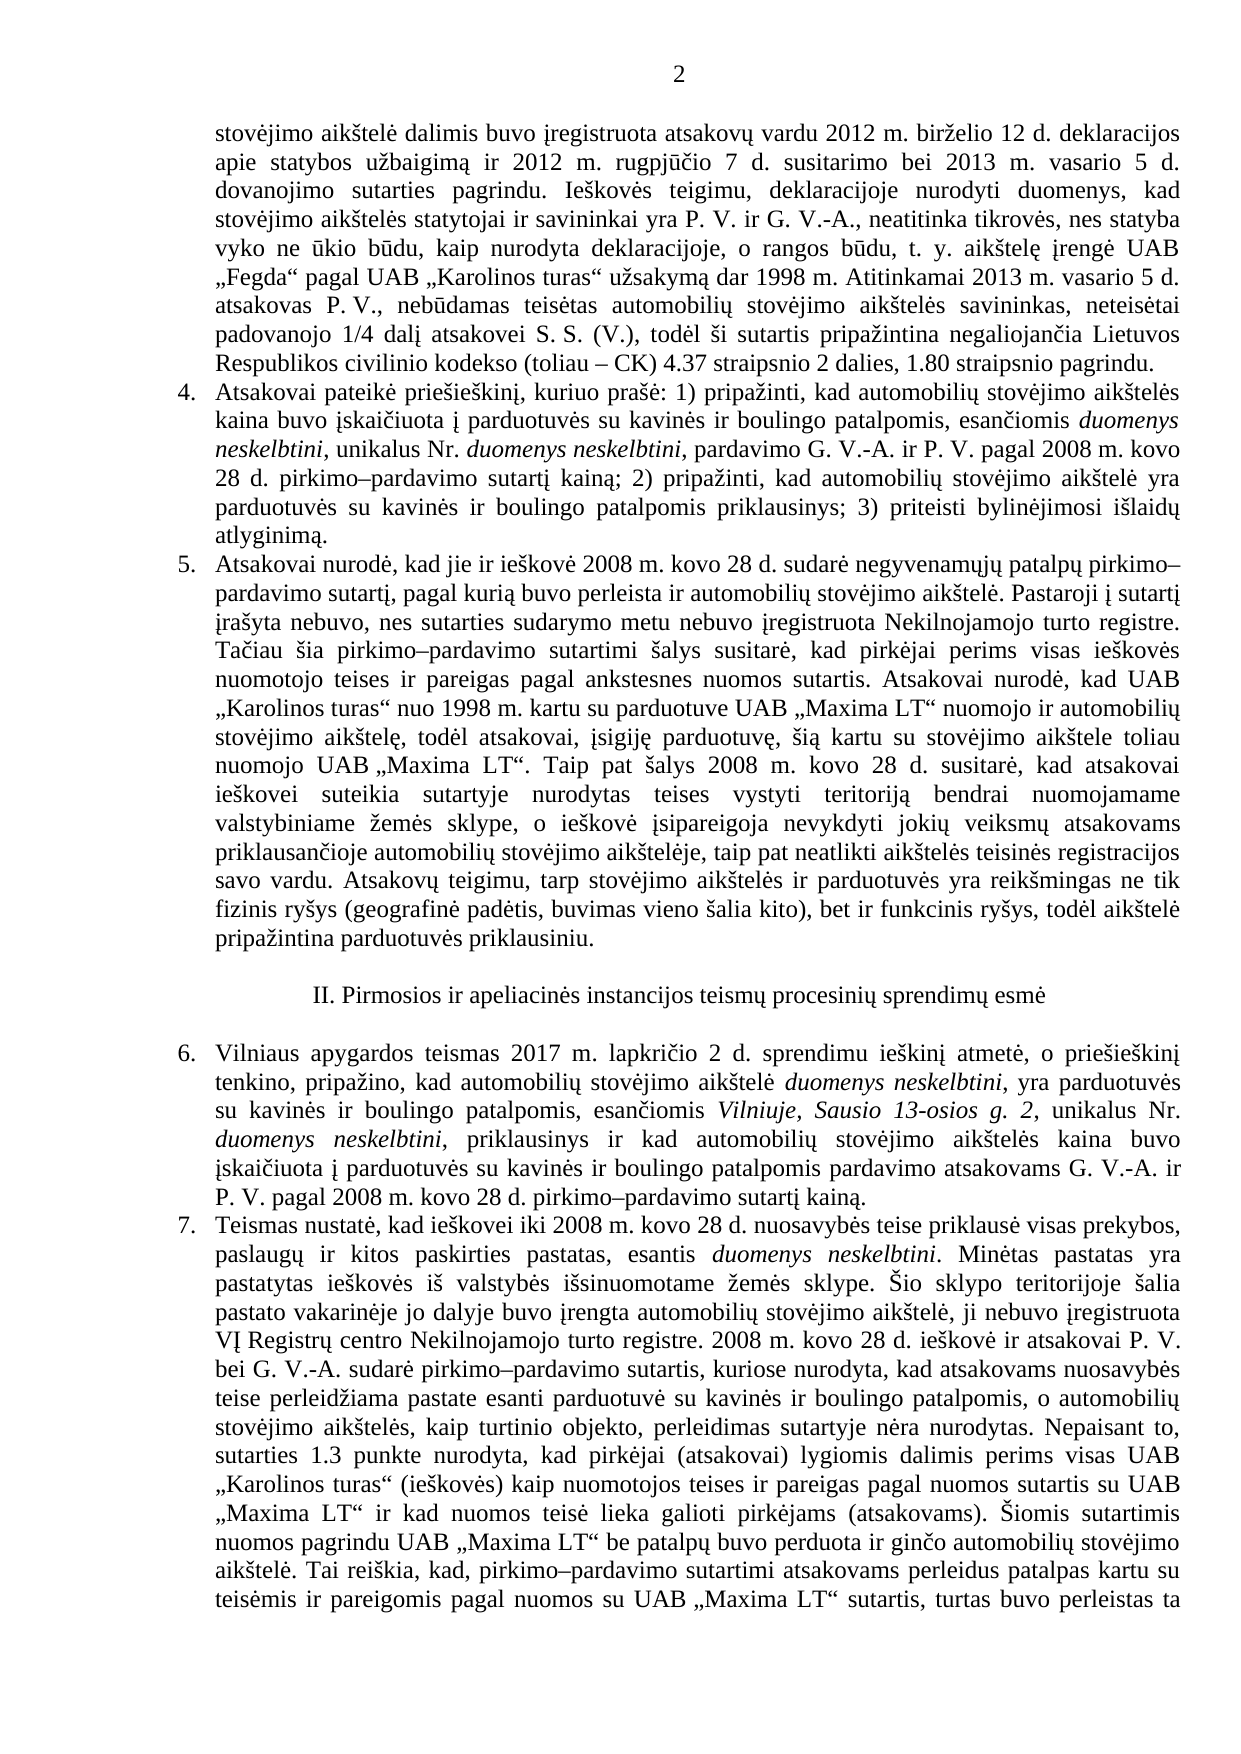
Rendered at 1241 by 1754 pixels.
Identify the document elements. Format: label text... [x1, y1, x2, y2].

text 6. Vilniaus apygardos teismas 2017 m. lapkričio 2 d. sprendimu ieškinį atmetė, o priešieškinį tenkino, pripažino, kad automobilių stovėjimo aikštelė duomenys neskelbtini, yra parduotuvės su kavinės ir boulingo patalpomis, esančiomis Vilniuje, Sausio 13-osios g. 2, unikalus Nr. duomenys neskelbtini, priklausinys ir kad automobilių stovėjimo aikštelės kaina buvo įskaičiuota į parduotuvės su kavinės ir boulingo patalpomis pardavimo atsakovams G. V.-A. ir P. V. pagal 2008 m. kovo 28 d. pirkimo–pardavimo sutartį kainą. [177, 1038, 1181, 1211]
text 5. Atsakovai nurodė, kad jie ir ieškovė 2008 m. kovo 28 d. sudarė negyvenamųjų patalpų pirkimo–pardavimo sutartį, pagal kurią buvo perleista ir automobilių stovėjimo aikštelė. Pastaroji į sutartį įrašyta nebuvo, nes sutarties sudarymo metu nebuvo įregistruota Nekilnojamojo turto registre. Tačiau šia pirkimo–pardavimo sutartimi šalys susitarė, kad pirkėjai perims visas ieškovės nuomotojo teises ir pareigas pagal ankstesnes nuomos sutartis. Atsakovai nurodė, kad UAB „Karolinos turas“ nuo 1998 m. kartu su parduotuve UAB „Maxima LT“ nuomojo ir automobilių stovėjimo aikštelę, todėl atsakovai, įsigiję parduotuvę, šią kartu su stovėjimo aikštele toliau nuomojo UAB „Maxima LT“. Taip pat šalys 2008 m. kovo 28 d. susitarė, kad atsakovai ieškovei suteikia sutartyje nurodytas teises vystyti teritoriją bendrai nuomojamame valstybiniame žemės sklype, o ieškovė įsipareigoja nevykdyti jokių veiksmų atsakovams priklausančioje automobilių stovėjimo aikštelėje, taip pat neatlikti aikštelės teisinės registracijos savo vardu. Atsakovų teigimu, tarp stovėjimo aikštelės ir parduotuvės yra reikšmingas ne tik fizinis ryšys (geografinė padėtis, buvimas vieno šalia kito), bet ir funkcinis ryšys, todėl aikštelė pripažintina parduotuvės priklausiniu. [177, 549, 1181, 952]
text II. Pirmosios ir apeliacinės instancijos teismų procesinių sprendimų esmė [177, 981, 1181, 1009]
text stovėjimo aikštelė dalimis buvo įregistruota atsakovų vardu 2012 m. birželio 12 d. deklaracijos apie statybos užbaigimą ir 2012 m. rugpjūčio 7 d. susitarimo bei 2013 m. vasario 5 d. dovanojimo sutarties pagrindu. Ieškovės teigimu, deklaracijoje nurodyti duomenys, kad stovėjimo aikštelės statytojai ir savininkai yra P. V. ir G. V.-A., neatitinka tikrovės, nes statyba vyko ne ūkio būdu, kaip nurodyta deklaracijoje, o rangos būdu, t. y. aikštelę įrengė UAB „Fegda“ pagal UAB „Karolinos turas“ užsakymą dar 1998 m. Atitinkamai 2013 m. vasario 5 d. atsakovas P. V., nebūdamas teisėtas automobilių stovėjimo aikštelės savininkas, neteisėtai padovanojo 1/4 dalį atsakovei S. S. (V.), todėl ši sutartis pripažintina negaliojančia Lietuvos Respublikos civilinio kodekso (toliau – CK) 4.37 straipsnio 2 dalies, 1.80 straipsnio pagrindu. [177, 118, 1181, 377]
text 7. Teismas nustatė, kad ieškovei iki 2008 m. kovo 28 d. nuosavybės teise priklausė visas prekybos, paslaugų ir kitos paskirties pastatas, esantis duomenys neskelbtini. Minėtas pastatas yra pastatytas ieškovės iš valstybės išsinuomotame žemės sklype. Šio sklypo teritorijoje šalia pastato vakarinėje jo dalyje buvo įrengta automobilių stovėjimo aikštelė, ji nebuvo įregistruota VĮ Registrų centro Nekilnojamojo turto registre. 2008 m. kovo 28 d. ieškovė ir atsakovai P. V. bei G. V.-A. sudarė pirkimo–pardavimo sutartis, kuriose nurodyta, kad atsakovams nuosavybės teise perleidžiama pastate esanti parduotuvė su kavinės ir boulingo patalpomis, o automobilių stovėjimo aikštelės, kaip turtinio objekto, perleidimas sutartyje nėra nurodytas. Nepaisant to, sutarties 1.3 punkte nurodyta, kad pirkėjai (atsakovai) lygiomis dalimis perims visas UAB „Karolinos turas“ (ieškovės) kaip nuomotojos teises ir pareigas pagal nuomos sutartis su UAB „Maxima LT“ ir kad nuomos teisė lieka galioti pirkėjams (atsakovams). Šiomis sutartimis nuomos pagrindu UAB „Maxima LT“ be patalpų buvo perduota ir ginčo automobilių stovėjimo aikštelė. Tai reiškia, kad, pirkimo–pardavimo sutartimi atsakovams perleidus patalpas kartu su teisėmis ir pareigomis pagal nuomos su UAB „Maxima LT“ sutartis, turtas buvo perleistas ta [177, 1211, 1181, 1613]
text 4. Atsakovai pateikė priešieškinį, kuriuo prašė: 1) pripažinti, kad automobilių stovėjimo aikštelės kaina buvo įskaičiuota į parduotuvės su kavinės ir boulingo patalpomis, esančiomis duomenys neskelbtini, unikalus Nr. duomenys neskelbtini, pardavimo G. V.-A. ir P. V. pagal 2008 m. kovo 28 d. pirkimo–pardavimo sutartį kainą; 2) pripažinti, kad automobilių stovėjimo aikštelė yra parduotuvės su kavinės ir boulingo patalpomis priklausinys; 3) priteisti bylinėjimosi išlaidų atlyginimą. [177, 377, 1181, 549]
